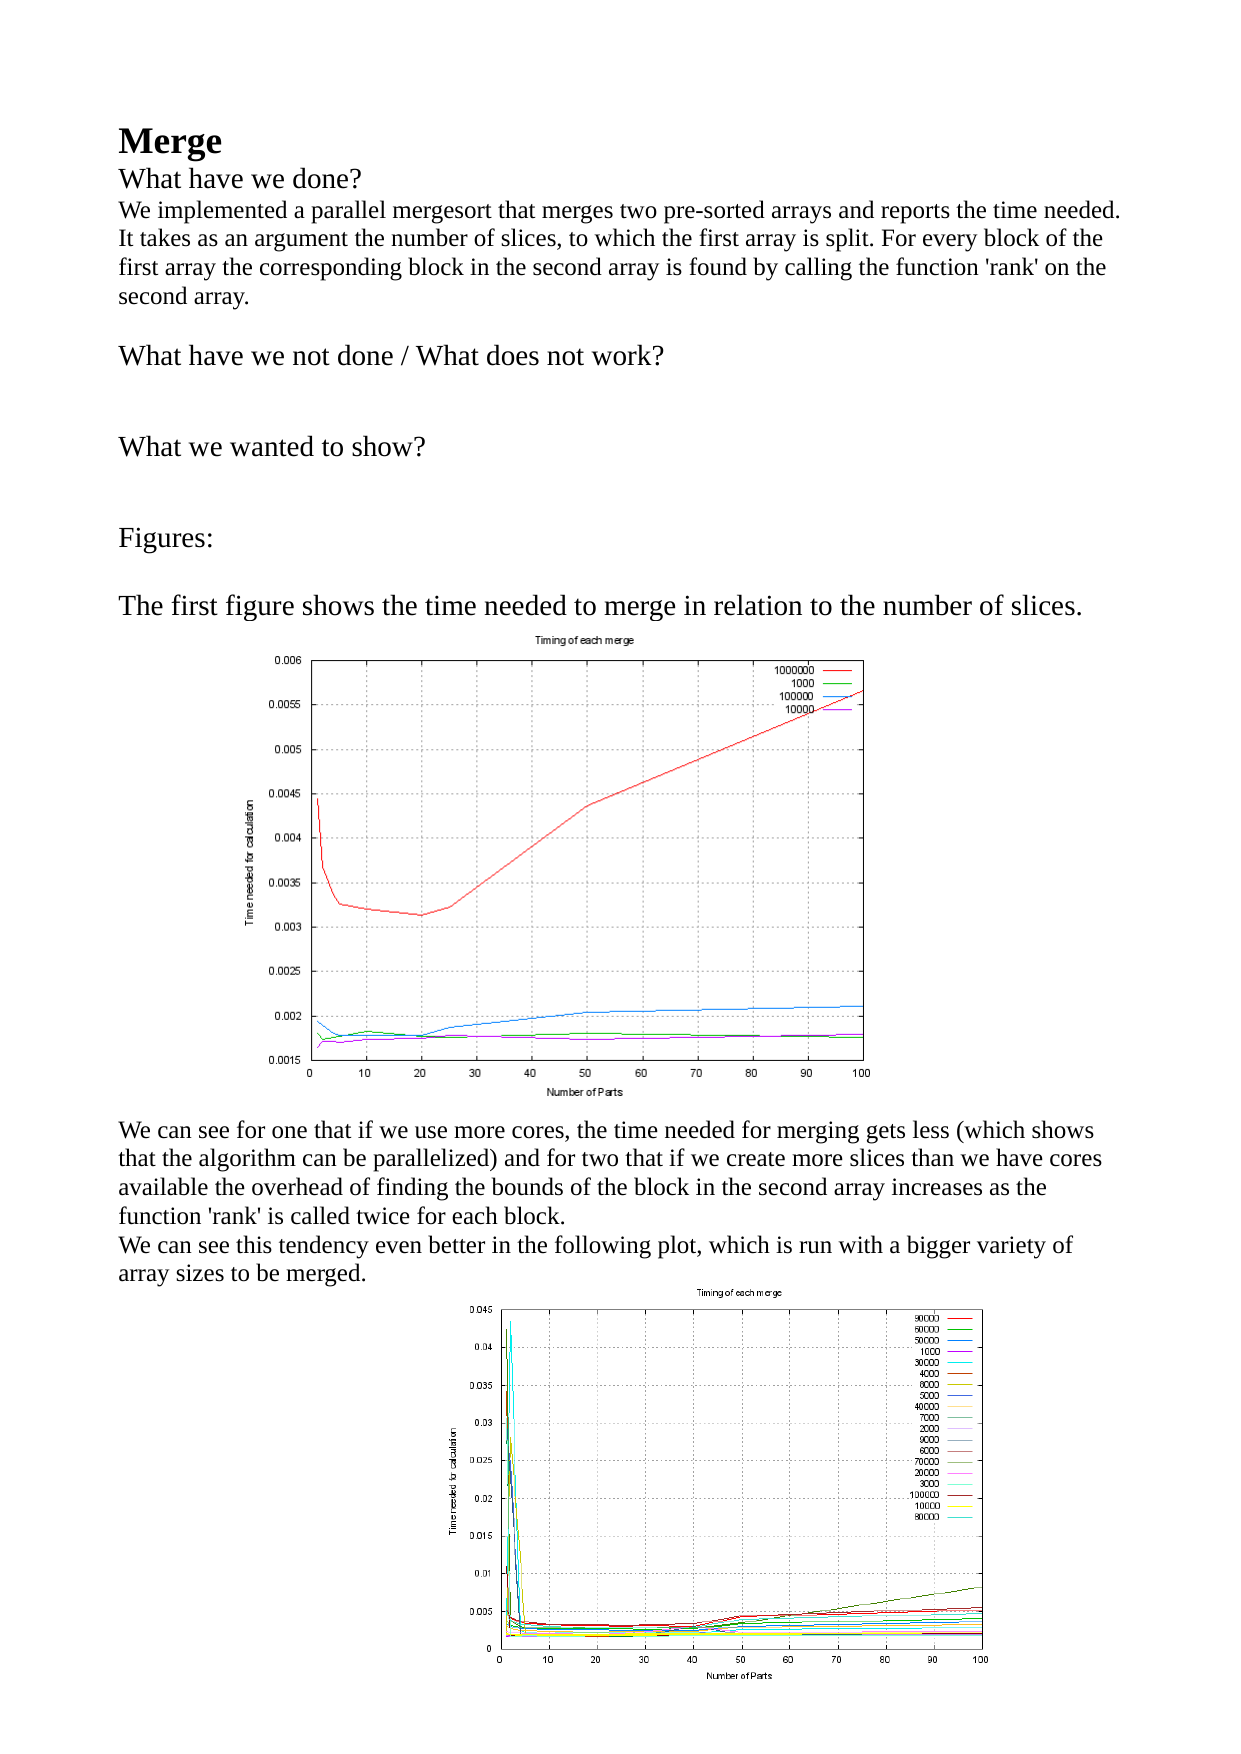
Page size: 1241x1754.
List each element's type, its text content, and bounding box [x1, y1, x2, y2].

text What we wanted to show? [118, 429, 1122, 463]
text We can see this tendency even better in the following plot, which is run with a bigger variety of array sizes to be merged. [118, 1230, 1122, 1287]
text We can see for one that if we use more cores, the time needed for merging gets less (which shows that the algorithm can be parallelized) and for two that if we create more slices than we have cores available the overhead of finding the bounds of the block in the second array increases as the function 'rank' is called twice for each block. [118, 1115, 1122, 1230]
text Merge [118, 118, 1122, 161]
text Figures: [118, 521, 1122, 554]
text What have we done? [118, 161, 1122, 195]
text The first figure shows the time needed to merge in relation to the number of slices. [118, 588, 1122, 621]
text We implemented a parallel mergesort that merges two pre-sorted arrays and reports the time needed. [118, 195, 1122, 223]
picture [241, 621, 882, 1102]
picture [445, 1276, 998, 1684]
text What have we not done / What does not work? [118, 338, 1122, 372]
text It takes as an argument the number of slices, to which the first array is split. For every block of the first array the corresponding block in the second array is found by calling the function 'rank' on the second array. [118, 223, 1122, 310]
